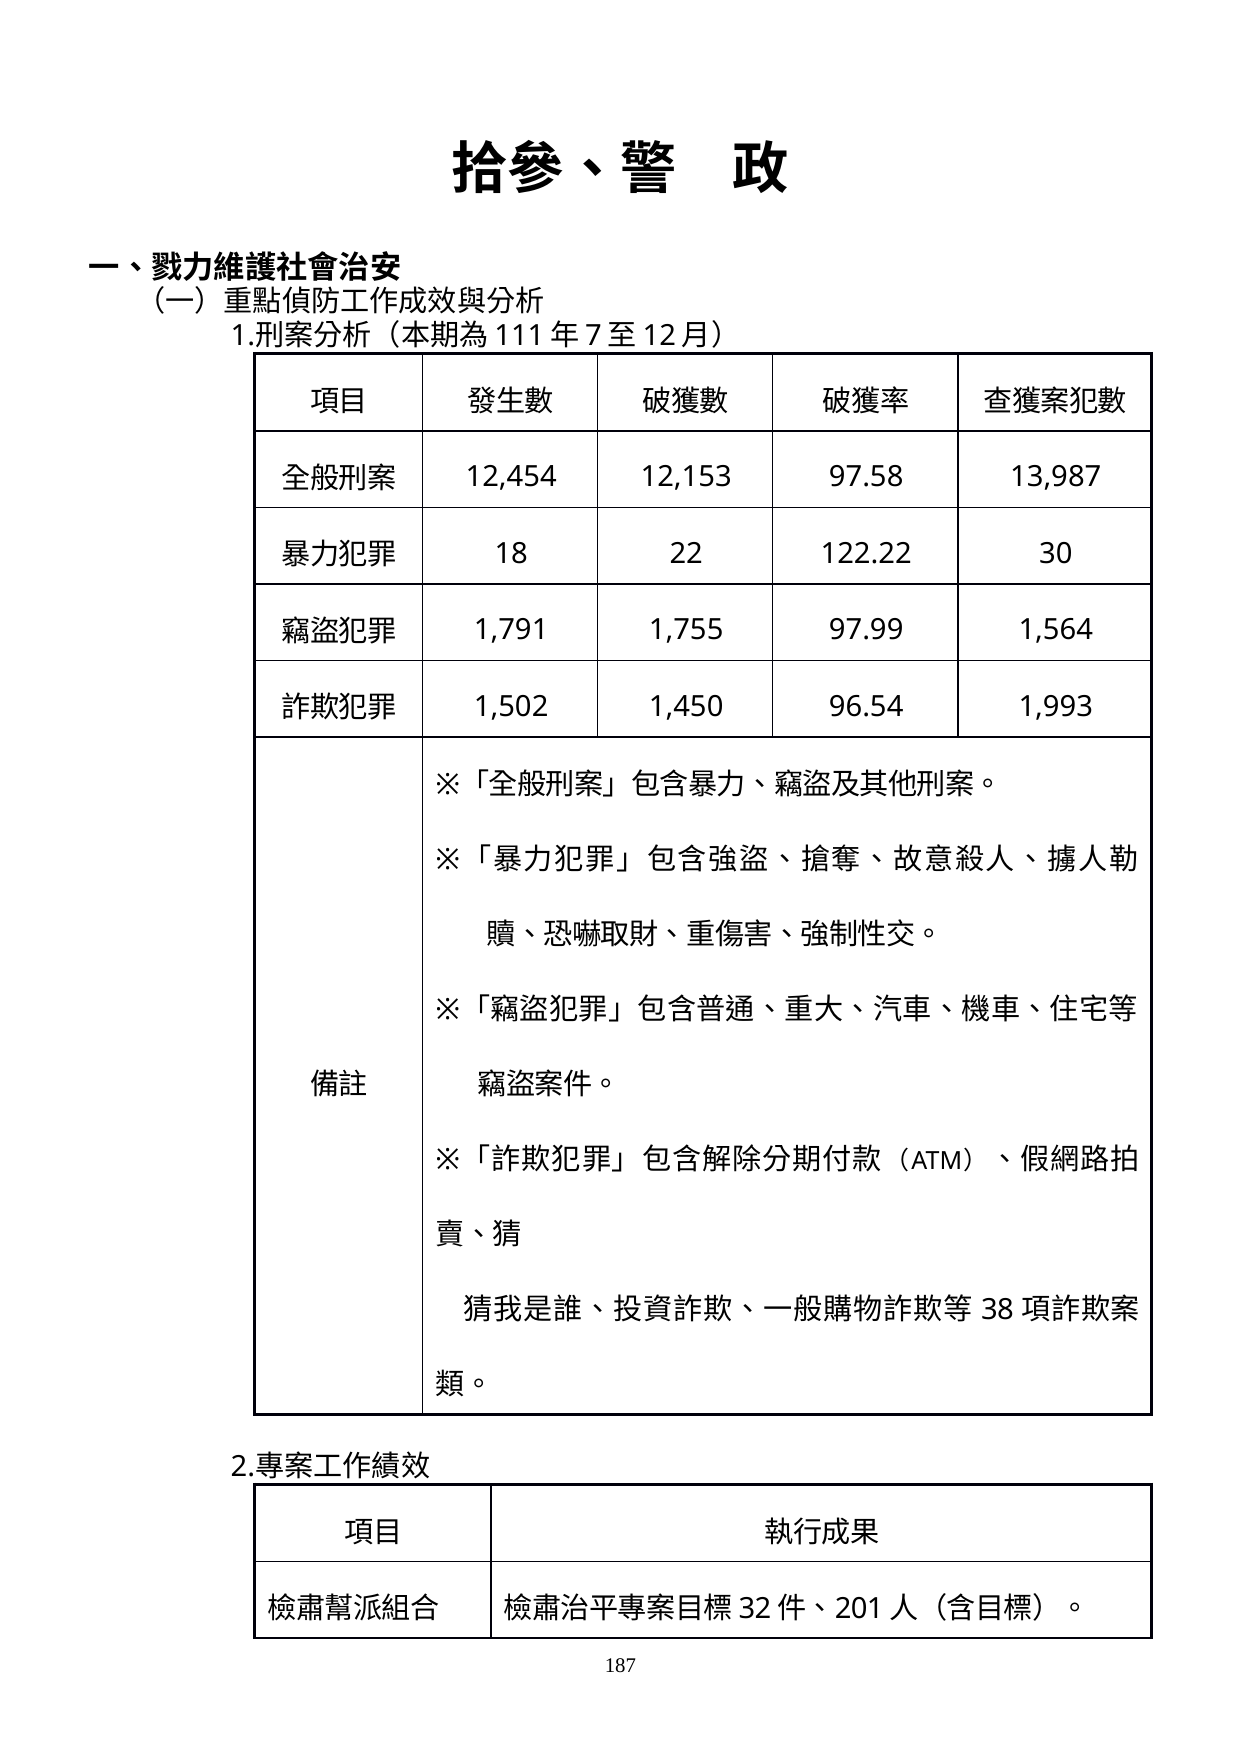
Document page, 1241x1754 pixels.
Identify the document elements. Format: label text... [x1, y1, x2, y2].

table_cell 檢肅治平專案目標32件、201人（含目標）。 [492, 1562, 1150, 1637]
table_cell 97.58 [773, 432, 957, 507]
table_header 查獲案犯數 [959, 355, 1150, 430]
text 1.刑案分析（本期為111年7至12月） [230, 318, 1152, 352]
table_cell 12,454 [423, 432, 597, 507]
table_cell 1,450 [598, 661, 772, 736]
table_cell 97.99 [773, 585, 957, 660]
text 2.專案工作績效 [230, 1449, 1152, 1483]
table_cell ※「全般刑案」包含暴力、竊盜及其他刑案。 ※「暴力犯罪」包含強盜、搶奪、故意殺人、擄人勒贖、恐嚇取財、重傷害、強制性交。 ※「竊盜犯罪」包含普通、重大、汽車、機車、住宅等竊盜案件。 ※「詐欺犯罪」包含解除分期付款（ATM）、假網路拍賣、猜 猜我是誰、投資詐欺、一般購物詐欺等38項詐欺案類。 [423, 738, 1150, 1413]
text 一、戮力維護社會治安 [89, 252, 1152, 285]
table_cell 全般刑案 [256, 432, 422, 507]
table_cell 18 [423, 508, 597, 583]
table_cell 122.22 [773, 508, 957, 583]
table_cell 1,502 [423, 661, 597, 736]
table_cell 96.54 [773, 661, 957, 736]
text 拾參、警 政 [89, 102, 1152, 214]
table_cell 暴力犯罪 [256, 508, 422, 583]
table_cell 1,755 [598, 585, 772, 660]
table_header 破獲率 [773, 355, 957, 430]
text （一）重點偵防工作成效與分析 [136, 285, 1152, 318]
table_cell 竊盜犯罪 [256, 585, 422, 660]
table_cell 12,153 [598, 432, 772, 507]
table_cell 13,987 [959, 432, 1150, 507]
table_cell 1,993 [959, 661, 1150, 736]
table_header 執行成果 [492, 1486, 1150, 1561]
table_cell 詐欺犯罪 [256, 661, 422, 736]
table_header 項目 [256, 355, 422, 430]
table_cell 檢肅幫派組合 [256, 1562, 490, 1637]
table_header 發生數 [423, 355, 597, 430]
table_cell 30 [959, 508, 1150, 583]
table_header 破獲數 [598, 355, 772, 430]
table_cell 備註 [256, 738, 422, 1413]
table_header 項目 [256, 1486, 490, 1561]
table_cell 22 [598, 508, 772, 583]
table_cell 1,564 [959, 585, 1150, 660]
table_cell 1,791 [423, 585, 597, 660]
